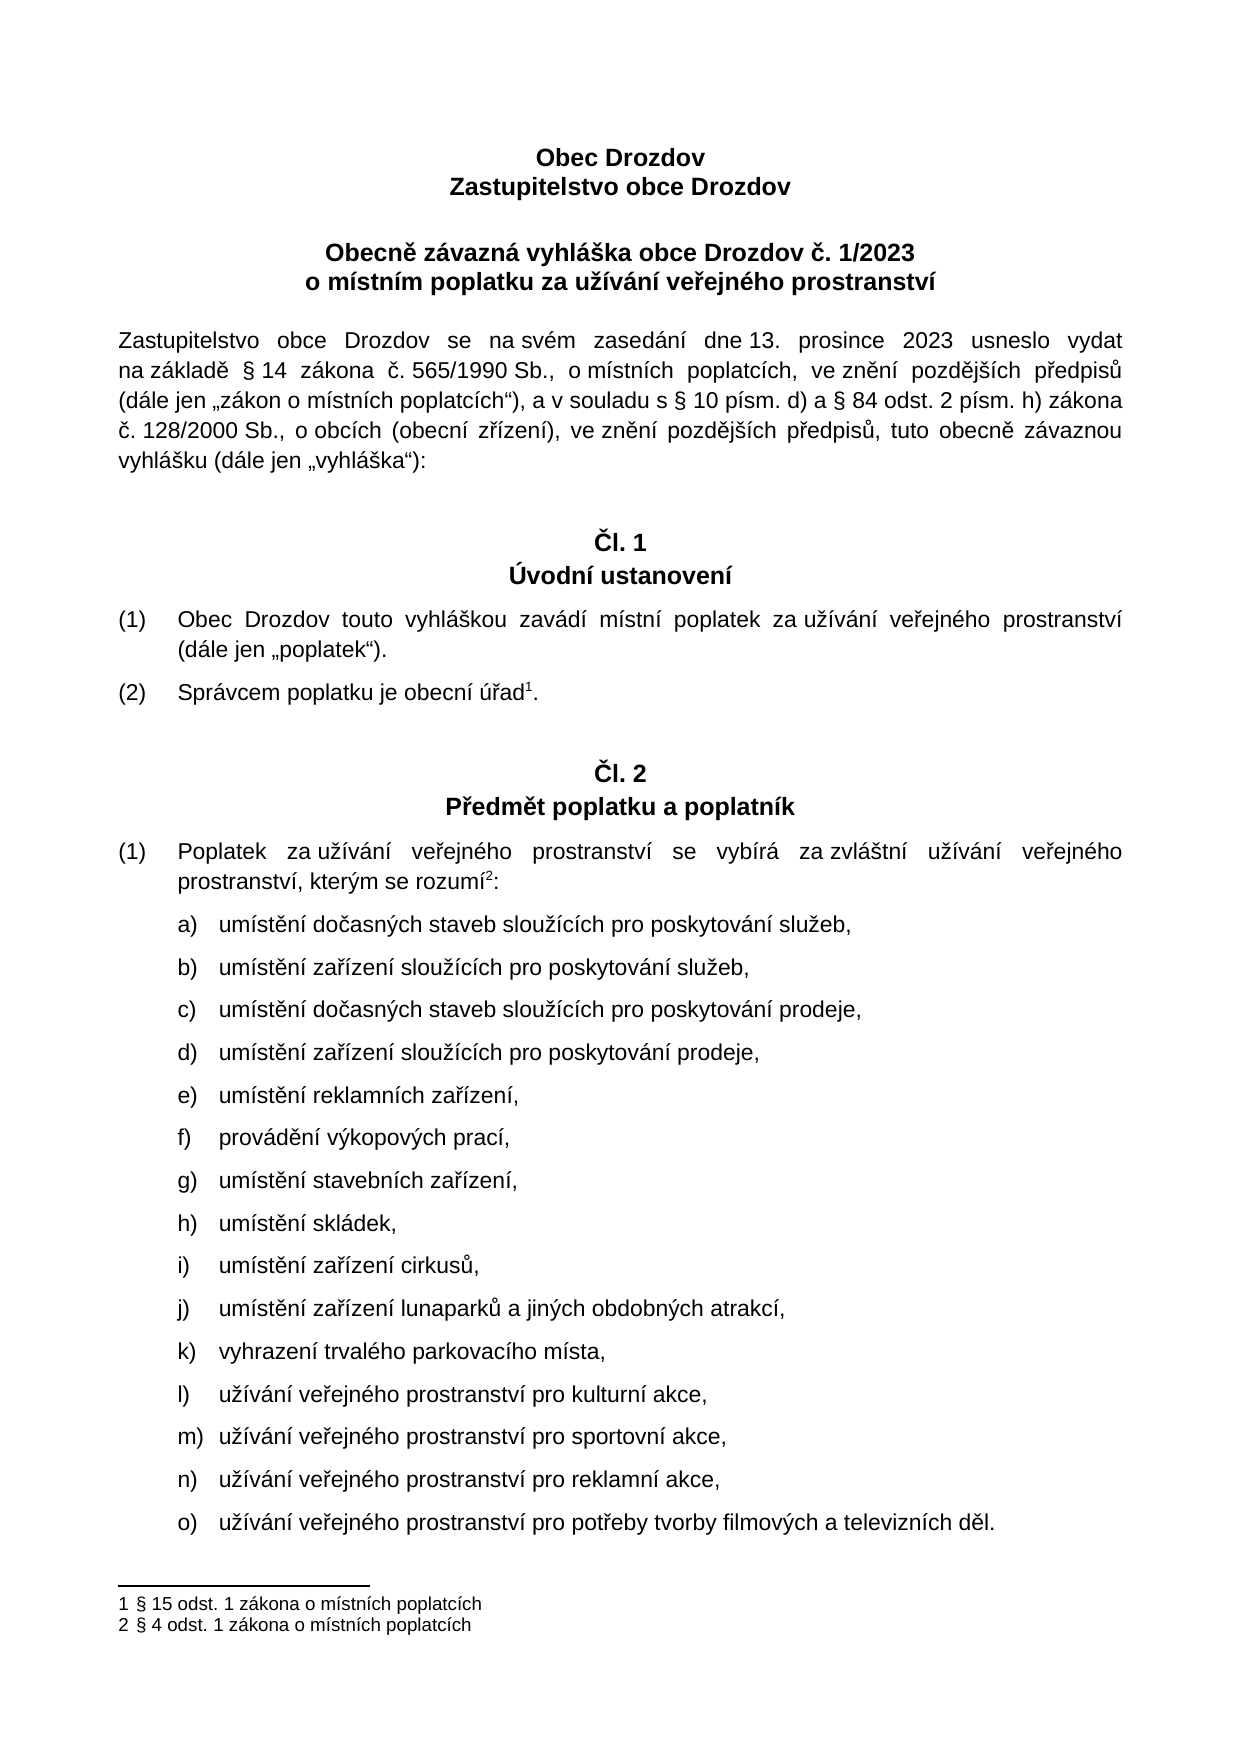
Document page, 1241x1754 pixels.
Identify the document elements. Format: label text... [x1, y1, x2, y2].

list umístění reklamních zařízení, [177, 1082, 1122, 1108]
list umístění dočasných staveb sloužících pro poskytování prodeje, [177, 996, 1122, 1023]
list umístění zařízení sloužících pro poskytování služeb, [177, 953, 1122, 980]
list užívání veřejného prostranství pro sportovní akce, [177, 1423, 1122, 1450]
list umístění stavebních zařízení, [177, 1167, 1122, 1193]
list užívání veřejného prostranství pro reklamní akce, [177, 1466, 1122, 1492]
subtitle Čl. 2 Předmět poplatku a poplatník [118, 759, 1122, 821]
list § 4 odst. 1 zákona o místních poplatcích [118, 1614, 1122, 1635]
title Obec Drozdov Zastupitelstvo obce Drozdov [118, 143, 1122, 201]
subtitle Obecně závazná vyhláška obce Drozdov č. 1/2023 o místním poplatku za užívání veřejného prostranství [118, 238, 1122, 295]
subtitle Čl. 1 Úvodní ustanovení [118, 528, 1122, 589]
list provádění výkopových prací, [177, 1124, 1122, 1151]
list Správcem poplatku je obecní úřad. [118, 679, 1122, 706]
list umístění zařízení cirkusů, [177, 1252, 1122, 1279]
list užívání veřejného prostranství pro kulturní akce, [177, 1381, 1122, 1407]
list užívání veřejného prostranství pro potřeby tvorby filmových a televizních děl. [177, 1509, 1122, 1535]
list umístění skládek, [177, 1210, 1122, 1236]
list § 15 odst. 1 zákona o místních poplatcích [118, 1592, 1122, 1614]
list umístění zařízení lunaparků a jiných obdobných atrakcí, [177, 1295, 1122, 1322]
list Obec Drozdov touto vyhláškou zavádí místní poplatek za užívání veřejného prostranství (dále jen „poplatek“). [118, 606, 1122, 663]
list umístění zařízení sloužících pro poskytování prodeje, [177, 1039, 1122, 1065]
list umístění dočasných staveb sloužících pro poskytování služeb, [177, 911, 1122, 937]
text Zastupitelstvo obce Drozdov se na svém zasedání dne 13. prosince 2023 usneslo vydat na základě § 14 zákona č. 565/1990 Sb., o místních poplatcích, ve znění pozdějších předpisů (dále jen „zákon o místních poplatcích“), a v souladu s § 10 písm. d) a § 84 odst. 2 písm. h) zákona č. 128/2000 Sb., o obcích (obecní zřízení), ve znění pozdějších předpisů, tuto obecně závaznou vyhlášku (dále jen „vyhláška“): [118, 327, 1122, 474]
list Poplatek za užívání veřejného prostranství se vybírá za zvláštní užívání veřejného prostranství, kterým se rozumí: [118, 838, 1122, 894]
list vyhrazení trvalého parkovacího místa, [177, 1338, 1122, 1364]
